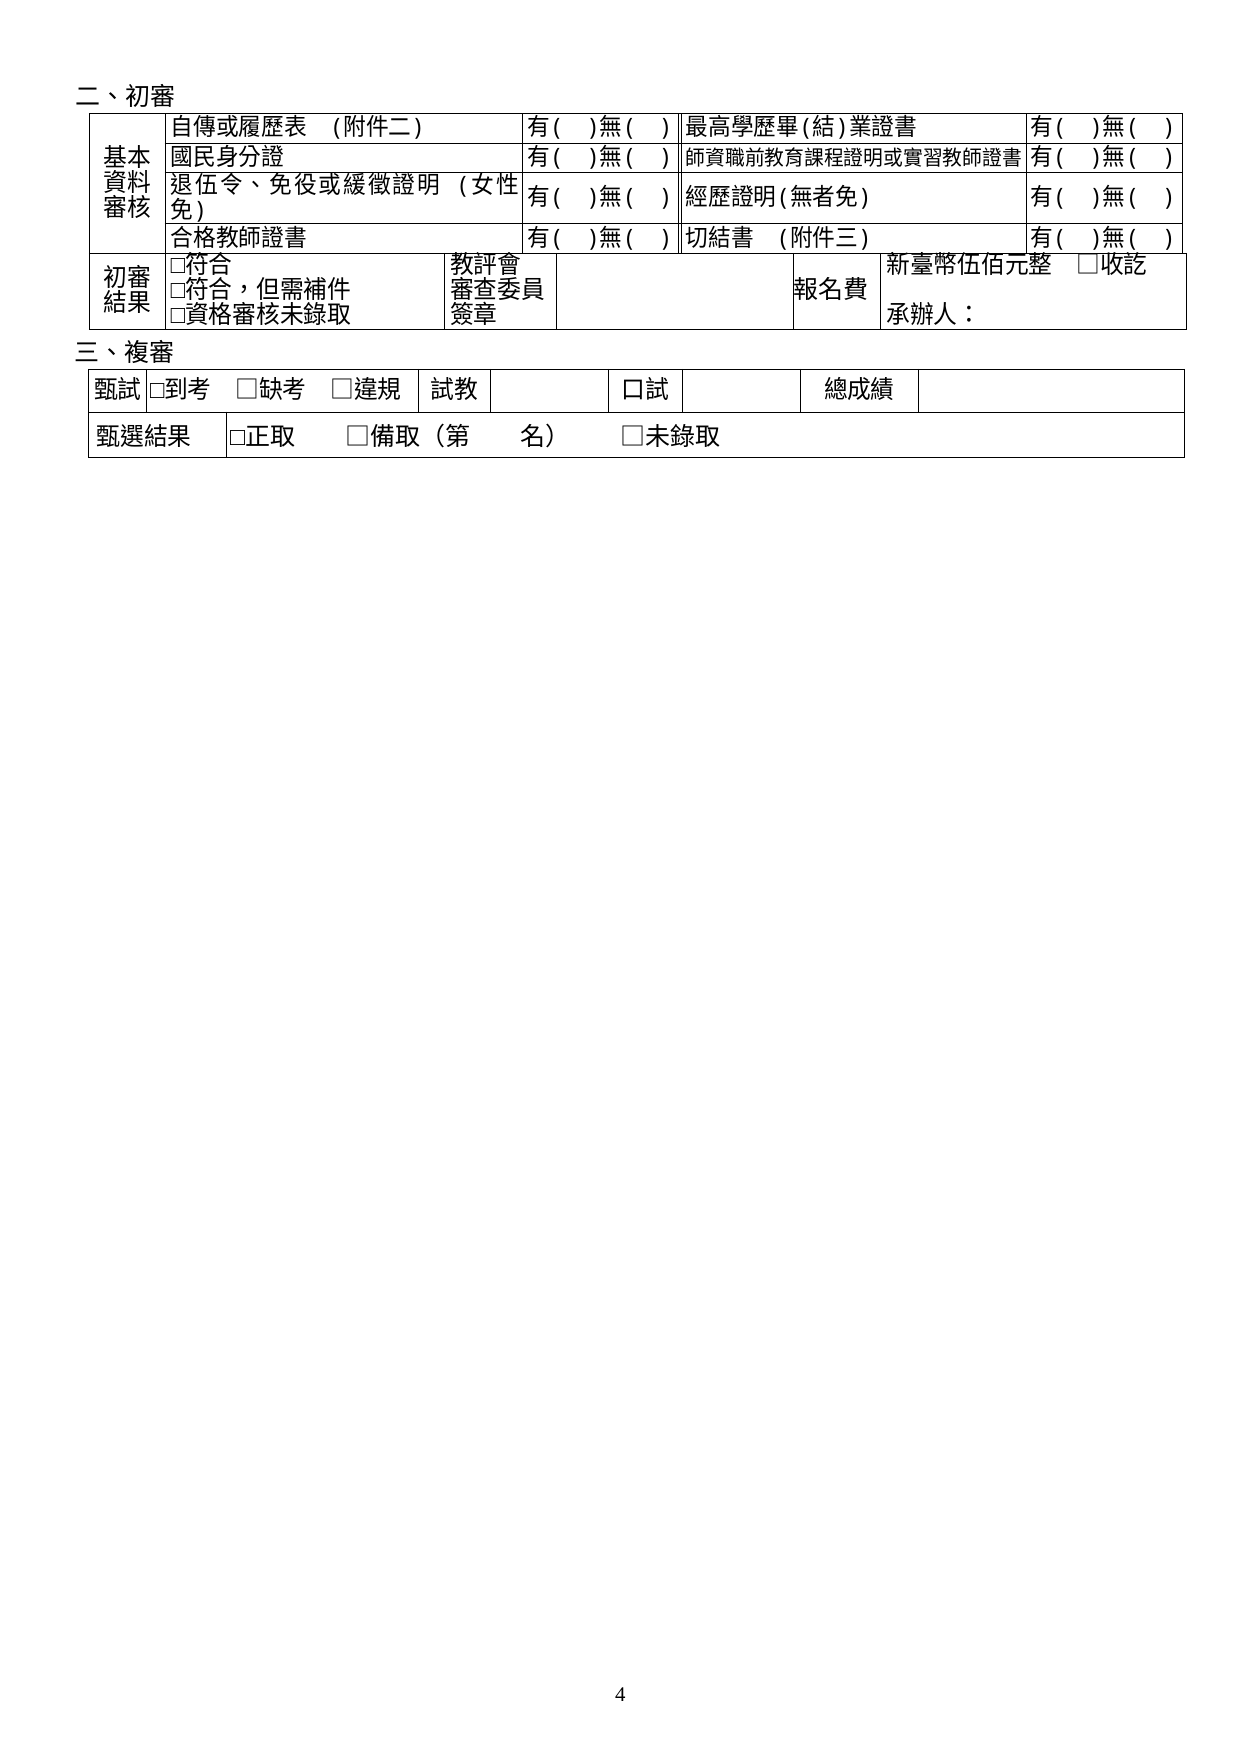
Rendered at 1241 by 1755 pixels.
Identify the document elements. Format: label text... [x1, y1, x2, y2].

table_header 口試 [609, 370, 682, 412]
table_cell 有( )無( ) [523, 224, 678, 253]
table_cell 經歷證明(無者免) [682, 173, 1026, 223]
table_cell 有( )無( ) [1027, 224, 1182, 253]
table_cell 初審 結果 [90, 254, 165, 329]
table_header 基本 資料 審核 [90, 114, 165, 253]
table_header [491, 370, 608, 412]
table_cell 國民身分證 [166, 144, 522, 172]
table_header 最高學歷畢(結)業證書 [682, 114, 1026, 143]
table_cell 甄選結果 [89, 413, 226, 457]
table_cell [557, 254, 793, 329]
table_header [919, 370, 1184, 412]
table_header □到考 □缺考 □違規 [147, 370, 418, 412]
table_cell 切結書 (附件三) [682, 224, 1026, 253]
table_cell 有( )無( ) [523, 173, 678, 223]
table_header 有( )無( ) [523, 114, 678, 143]
table_cell 有( )無( ) [1027, 144, 1182, 172]
table_cell 退伍令、免役或緩徵證明 (女性免) [166, 173, 522, 223]
table_cell □正取 □備取（第 名） □未錄取 [227, 413, 1184, 457]
table_cell 新臺幣伍佰元整 □收訖 承辦人： [881, 254, 1186, 329]
table_header [683, 370, 800, 412]
table_cell □符合 □符合，但需補件 □資格審核未錄取 [166, 254, 444, 329]
table_cell 有( )無( ) [1027, 173, 1182, 223]
table_cell 合格教師證書 [166, 224, 522, 253]
text 二、初審 [75, 77, 1165, 113]
table_cell 有( )無( ) [523, 144, 678, 172]
table_header 有( )無( ) [1027, 114, 1182, 143]
table_header 自傳或履歷表 (附件二) [166, 114, 522, 143]
table_header 總成績 [801, 370, 918, 412]
table_header 甄試 [89, 370, 146, 412]
table_cell 報名費 [794, 254, 880, 329]
text 三、複審 [74, 332, 1165, 369]
table_cell 教評會 審查委員 簽章 [445, 254, 556, 329]
table_header 試教 [419, 370, 490, 412]
table_cell 師資職前教育課程證明或實習教師證書 [682, 144, 1026, 172]
